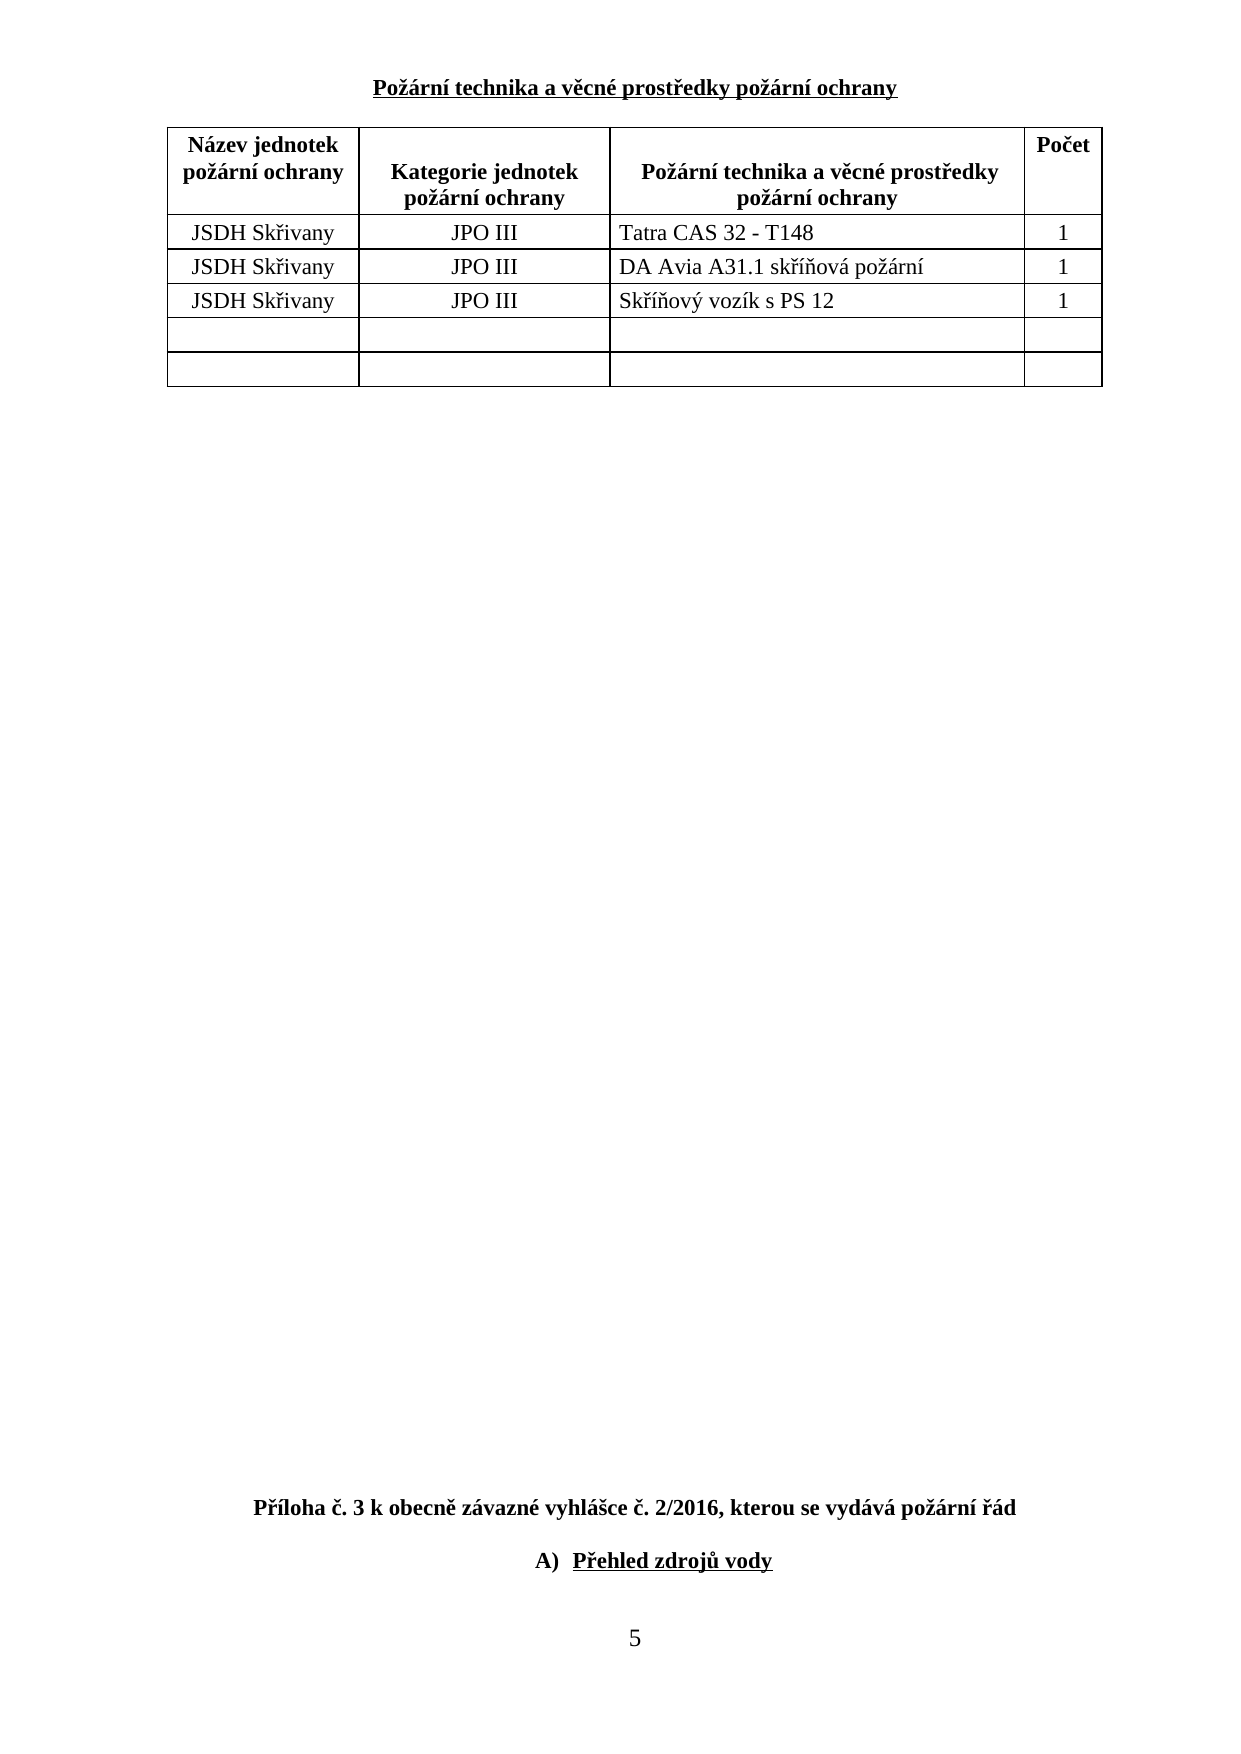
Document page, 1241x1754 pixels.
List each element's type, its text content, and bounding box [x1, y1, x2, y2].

table_cell [360, 353, 609, 386]
table_header Požární technika a věcné prostředky požární ochrany [611, 128, 1024, 214]
table_cell [1025, 353, 1101, 386]
table_cell Skříňový vozík s PS 12 [611, 284, 1024, 317]
table_cell JPO III [360, 284, 609, 317]
table_cell [1025, 318, 1101, 351]
list Přehled zdrojů vody [185, 1547, 1122, 1573]
table_cell [168, 318, 358, 351]
table_header Kategorie jednotek požární ochrany [360, 128, 609, 214]
table_cell JSDH Skřivany [168, 215, 358, 248]
text Požární technika a věcné prostředky požární ochrany [148, 74, 1122, 100]
text Příloha č. 3 k obecně závazné vyhlášce č. 2/2016, kterou se vydává požární řád [148, 1494, 1122, 1521]
table_cell [611, 318, 1024, 351]
table_cell JPO III [360, 250, 609, 282]
table_cell 1 [1025, 250, 1101, 282]
table_cell JSDH Skřivany [168, 250, 358, 282]
table_cell DA Avia A31.1 skříňová požární [611, 250, 1024, 282]
table_cell JPO III [360, 215, 609, 248]
table_cell Tatra CAS 32 - T148 [611, 215, 1024, 248]
table_cell 1 [1025, 284, 1101, 317]
table_header Název jednotek požární ochrany [168, 128, 358, 214]
table_cell JSDH Skřivany [168, 284, 358, 317]
table_cell 1 [1025, 215, 1101, 248]
table_cell [168, 353, 358, 386]
table_header Počet [1025, 128, 1101, 214]
table_cell [611, 353, 1024, 386]
table_cell [360, 318, 609, 351]
